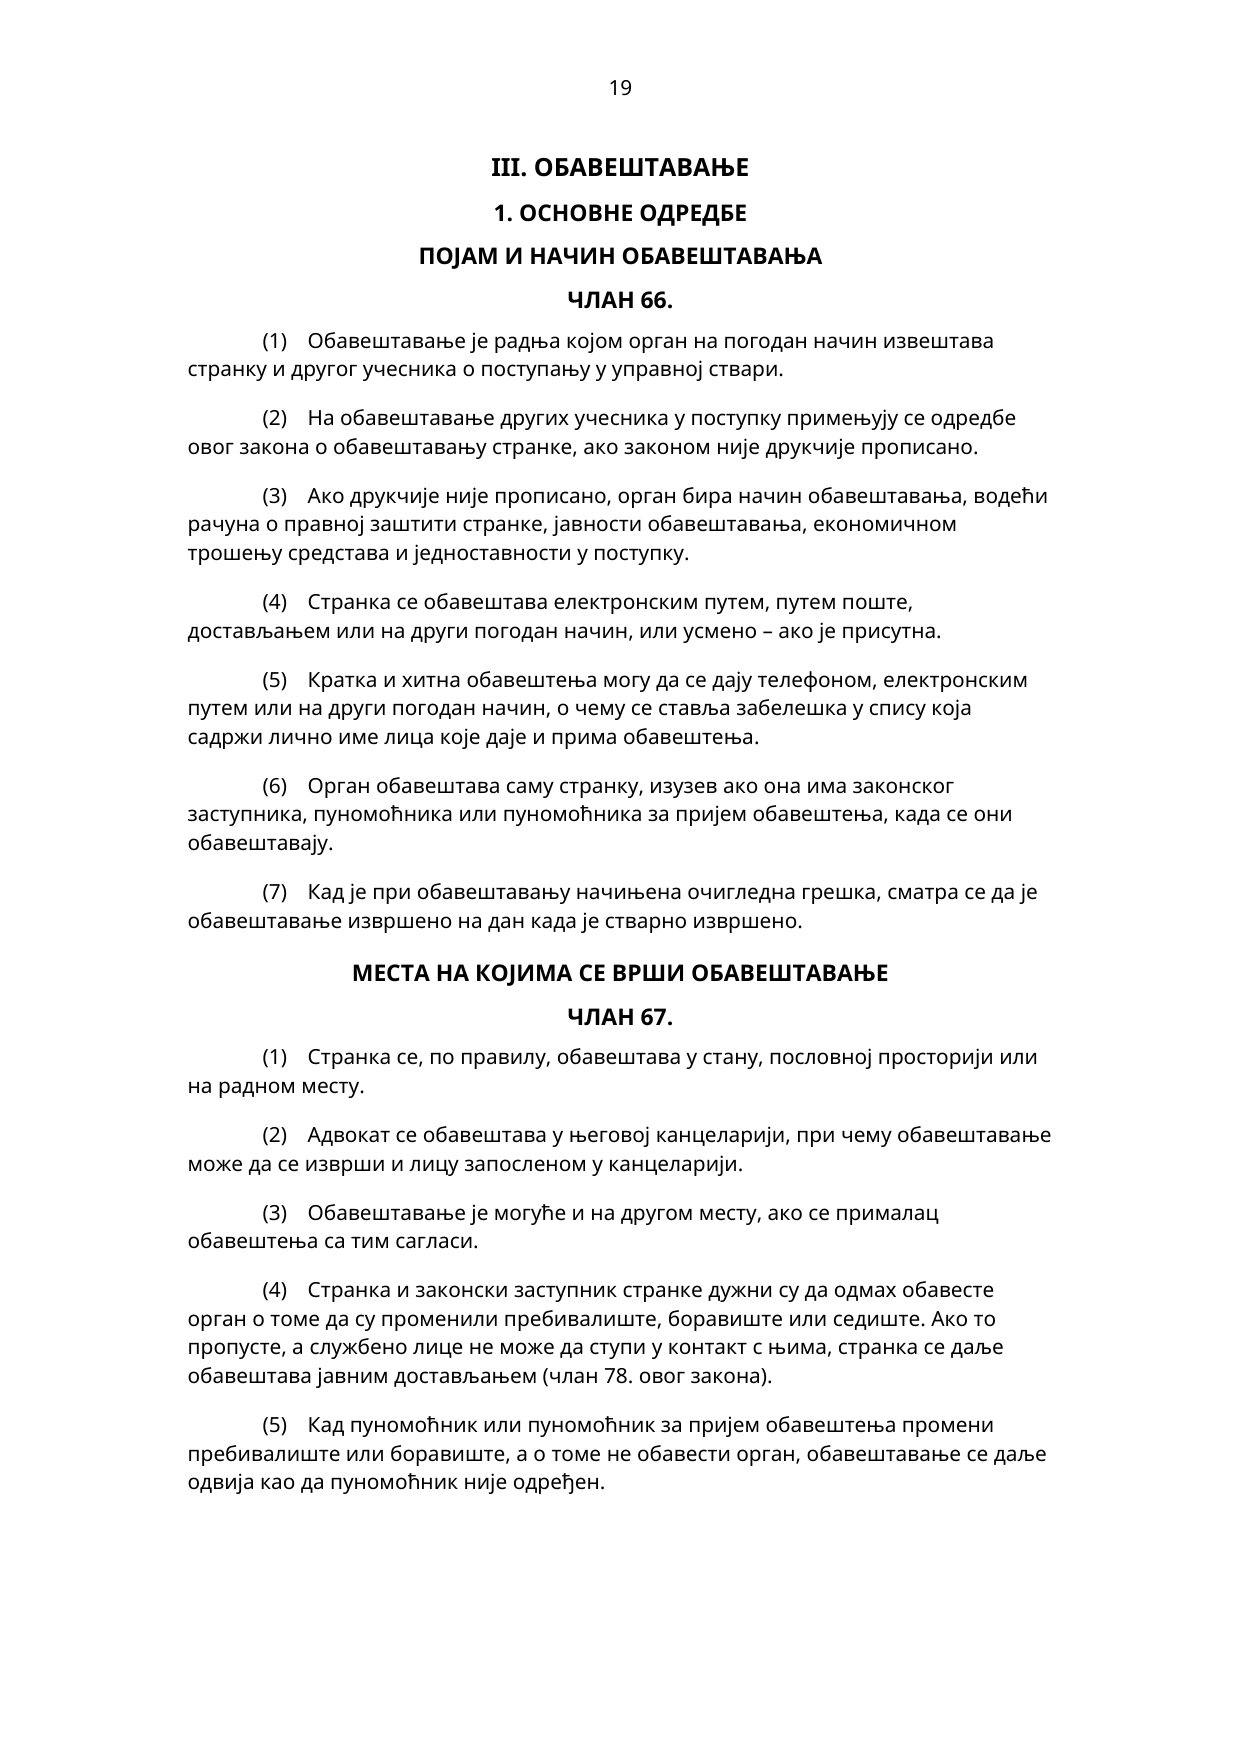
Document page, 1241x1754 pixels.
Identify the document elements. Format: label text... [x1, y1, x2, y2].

text (5) Кад пуномоћник или пуномоћник за пријем обавештења промени пребивалиште или боравиште, а о томе не обавести орган, обавештавање се даље одвија као да пуномоћник није одређен. [187, 1410, 1053, 1496]
text (2) На обавештавање других учесника у поступку примењују се одредбе овог закона о обавештавању странке, ако законом није друкчије прописано. [187, 403, 1053, 460]
text III. ОБАВЕШТАВАЊЕ [262, 150, 978, 184]
text (7) Кад је при обавештавању начињена очигледна грешка, сматра се да је обавештавање извршено на дан када је стварно извршено. [187, 877, 1053, 934]
text (1) Обавештавање је радња којом орган на погодан начин извештава странку и другог учесника о поступању у управној ствари. [187, 326, 1053, 383]
text (4) Странка и законски заступник странке дужни су да одмах обавесте орган о томе да су променили пребивалиште, боравиште или седиште. Ако то пропусте, а службено лице не може да ступи у контакт с њима, странка се даље обавештава јавним достављањем (члан 78. овог закона). [187, 1276, 1053, 1389]
text (6) Орган обавештава саму странку, изузев ако она има законског заступника, пуномоћника или пуномоћника за пријем обавештења, када се они обавештавају. [187, 771, 1053, 856]
text Члан 67. [262, 1001, 978, 1032]
text Појам и начин обавештавања [262, 240, 978, 272]
text (3) Ако друкчије није прописано, орган бира начин обавештавања, водећи рачуна о правној заштити странке, јавности обавештавања, економичном трошењу средстава и једноставности у поступку. [187, 481, 1053, 566]
text (4) Странка се обавештава електронским путем, путем поште, достављањем или на други погодан начин, или усмено – ако је присутна. [187, 587, 1053, 644]
text Места на којима се врши обавештавање [262, 957, 978, 988]
text 1. Основне одредбе [262, 197, 978, 228]
text (1) Странка се, по правилу, обавештава у стану, пословној просторији или на радном месту. [187, 1042, 1053, 1099]
text (5) Кратка и хитна обавештења могу да се дају телефоном, електронским путем или на други погодан начин, о чему се ставља забелешка у спису која садржи лично име лица које даје и прима обавештења. [187, 665, 1053, 750]
text (3) Обавештавање је могуће и на другом месту, ако се прималац обавештења са тим сагласи. [187, 1198, 1053, 1255]
text (2) Адвокат се обавештава у његовој канцеларији, при чему обавештавање може да се изврши и лицу запосленом у канцеларији. [187, 1120, 1053, 1177]
text Члан 66. [262, 284, 978, 315]
